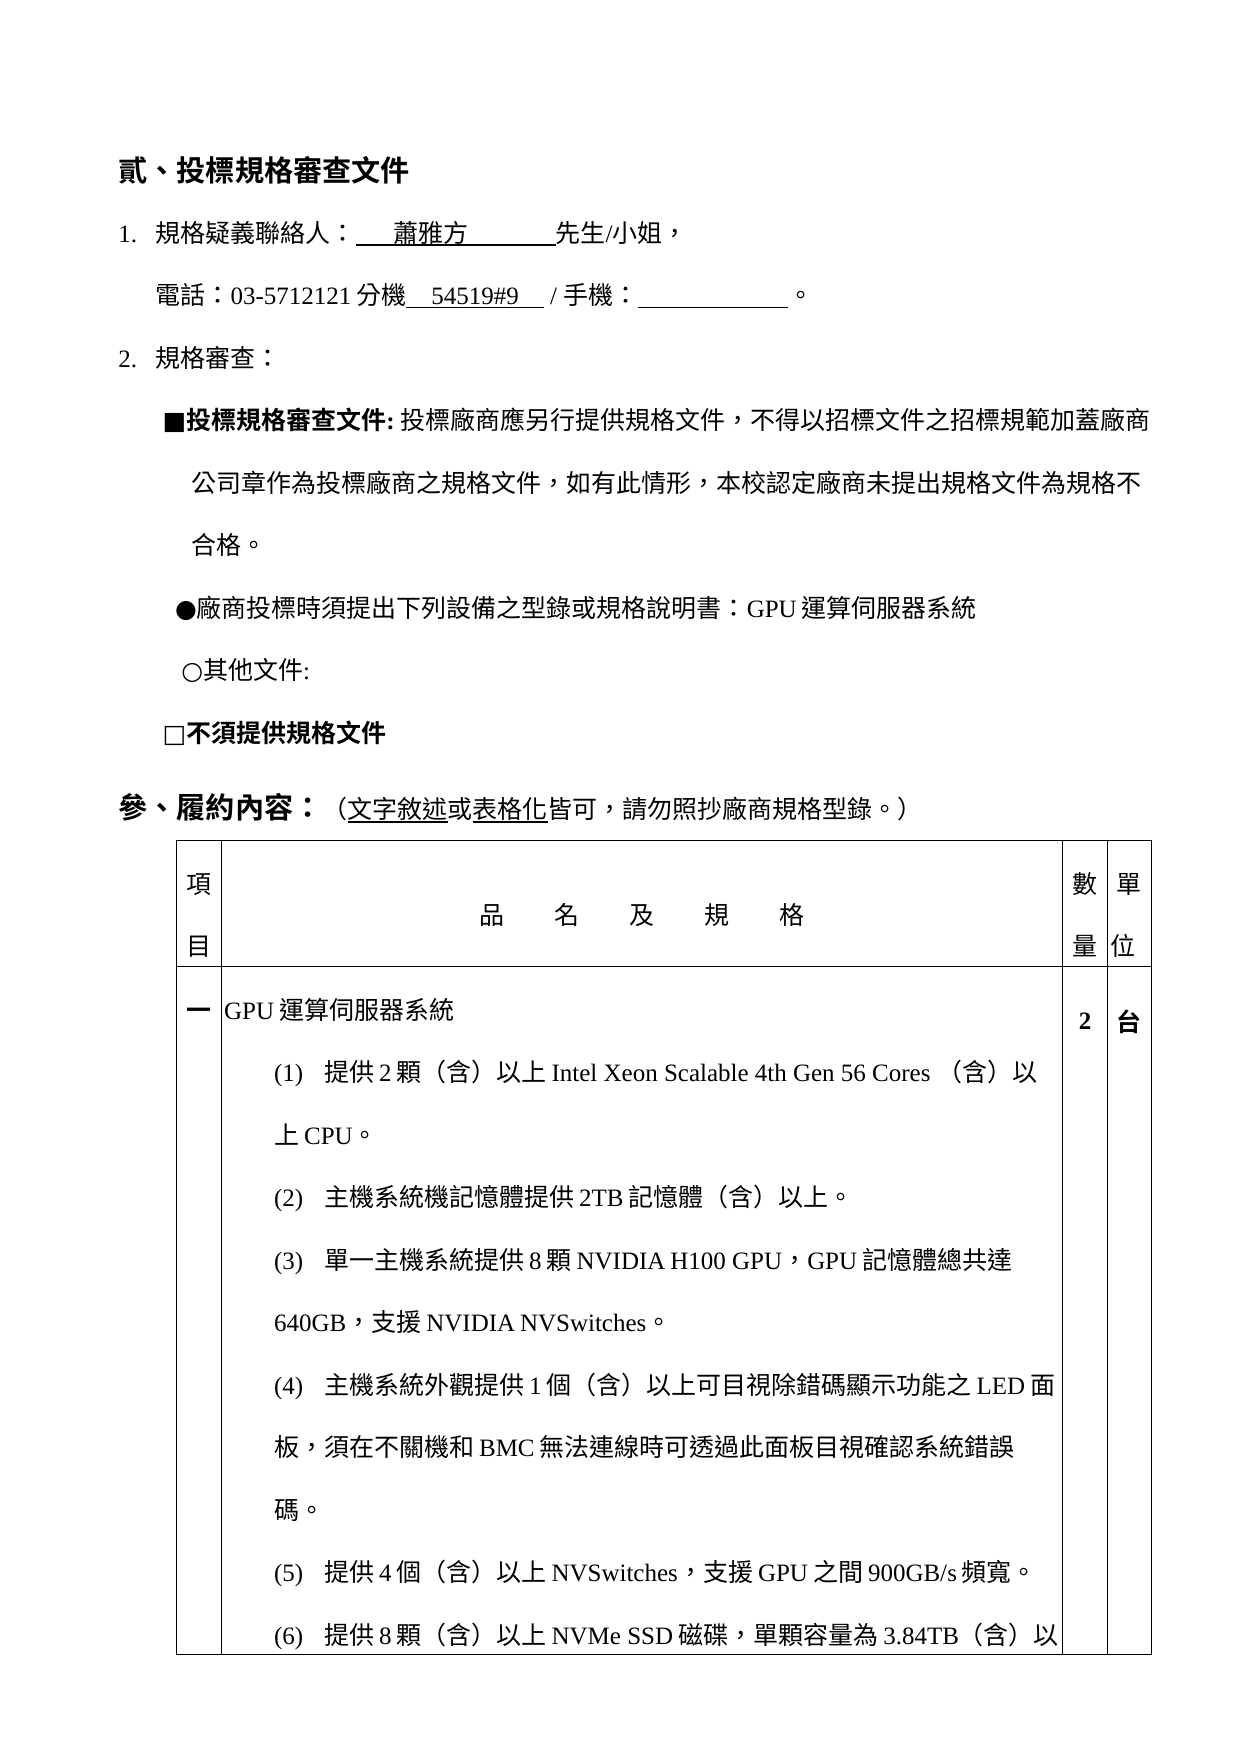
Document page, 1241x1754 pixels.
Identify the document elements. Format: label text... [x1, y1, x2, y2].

text 參、履約內容：（文字敘述或表格化皆可，請勿照抄廠商規格型錄。） [118, 764, 1152, 827]
text □不須提供規格文件 [162, 689, 1152, 752]
text ■投標規格審查文件: 投標廠商應另行提供規格文件，不得以招標文件之招標規範加蓋廠商公司章作為投標廠商之規格文件，如有此情形，本校認定廠商未提出規格文件為規格不合格。 [162, 377, 1152, 564]
text ●廠商投標時須提出下列設備之型錄或規格說明書：GPU運算伺服器系統 [162, 564, 1152, 627]
table_header 單位 [1108, 841, 1151, 966]
table_header 品 名 及 規 格 [222, 841, 1062, 966]
table_cell GPU運算伺服器系統 提供2顆（含）以上Intel Xeon Scalable 4th Gen 56 Cores （含）以上CPU。 主機系統機記憶體提供2TB記憶體（含）以上。 單一主機系統提供8顆NVIDIA H100 GPU，GPU記憶體總共達640GB，支援NVIDIA NVSwitches。 主機系統外觀提供1個（含）以上可目視除錯碼顯示功能之LED面板，須在不關機和BMC無法連線時可透過此面板目視確認系統錯誤碼。 提供4個（含）以上NVSwitches，支援GPU之間900GB/s頻寬。 提供8顆（含）以上NVMe SSD磁碟，單顆容量為3.84TB（含）以上。 提供2顆（含）以上NVMe SSD磁碟，單顆容量為1.92TB（含）以上。 提供1個（含）以上10Gb/s Ethernet網路埠，RJ-45 接頭。 提供1個（含）以上1Gb/s Ethernet網路埠，RJ-45接頭，具備IPMI遠端管理功能，透過網頁介面遠端管理伺服器。支援IPMI, SNMP, KVM, and Web UI等功能。 提供2張（含）以上Mellanox ConnectX-7 Dual Port VPI網路卡，支援EDR/HDR/NDR InfiniBand與10/25/50/100/200 Gb/s Ethernet。 提供8張（含）以上Mellanox ConnectX-7 Single Port VPI網路卡，支援EDR/HDR/NDR InfiniBand與10/25/50/100/200/400 Gb/s Ethernet。 提供6個（含）以上之3300W（含）以上電源供應器，提供N+2備援（Redundant）容錯功能。 主機系統機前後方各提供1個（含）以上VGA顯示接口。 符合標準19吋機架式，伺服器高度為8U（含）以下。 主機包含原廠NVIDIA Software Stack，包含Ubuntu Linux，NVIDIA Driver，NVIDIA Container Runtime for Docker等，並提供保固服務期間作業系統與以上軟體持續性更新服務。系統整合提供NVIDIA NVSM 與DCGM系統診斷工具。 提供NVIDIA GPU Cloud(NGC) Deep Learning framework相關軟體，並提供持續性更新與報修服務，NGC可提供軟體包含TensorFlow、PyTorch、TensorRT、Triton Inference Server、RAPIDS、TAO Toolkit等。 提供NVIDIA GPU Cloud(NGC) 管理者帳號，提供Private Registry的服務功能，可管理使用者帳號與設定群組與角色功能。 關於NVIDIA GPU Cloud(NGC) Private Registry須提供Automated container scanning, Multi-architecture support, Model versioning, User management and API key management功能。 須提供到場基本安裝及機器操作軟體教學8小時教育訓練。 提供3年NVIDIA Enterprise Support Service，其保固服務期間服務內容涵蓋軟體問題單一窗口報修服務。 投標廠商需具備原廠NPN Partner資格。 驗收時需提供原廠台灣地區授權代理商開立之保固證明書及新品證明。 [222, 967, 1062, 1654]
text 貳、投標規格審查文件 [118, 127, 1152, 189]
list 規格審查： [118, 314, 1152, 377]
table_cell 一 [177, 967, 221, 1654]
text 電話：03-5712121分機 54519#9 / 手機： 。 [155, 252, 1152, 314]
table_cell 2 [1063, 967, 1107, 1654]
text ○其他文件: [162, 627, 1152, 689]
table_header 項目 [177, 841, 221, 966]
list 規格疑義聯絡人： 蕭雅方 先生/小姐， [118, 189, 1152, 252]
table_header 數量 [1063, 841, 1107, 966]
table_cell 台 [1108, 967, 1151, 1654]
